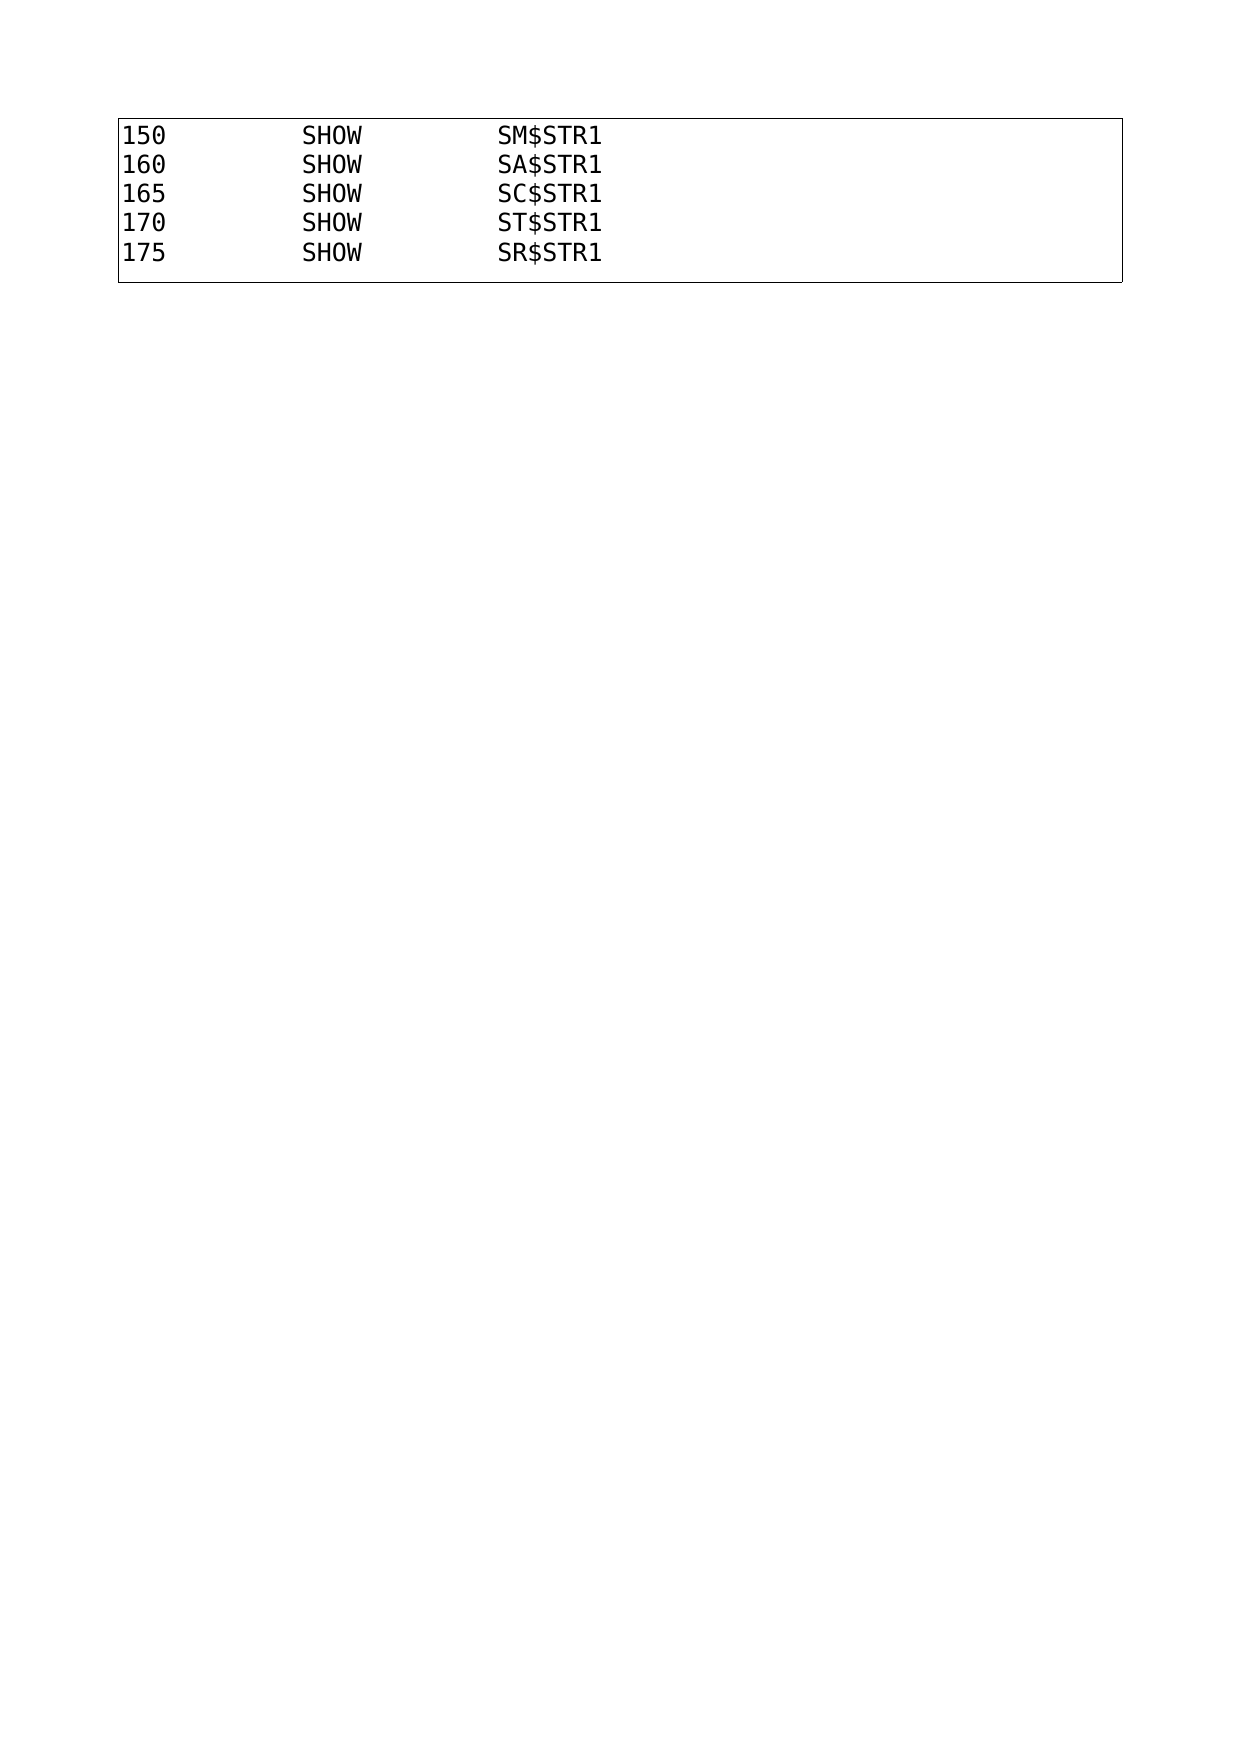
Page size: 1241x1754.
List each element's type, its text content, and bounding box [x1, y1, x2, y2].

table_header 150 SHOW SM$STR1 160 SHOW SA$STR1 165 SHOW SC$STR1 170 SHOW ST$STR1 175 SHOW SR$STR1 [119, 119, 1122, 282]
